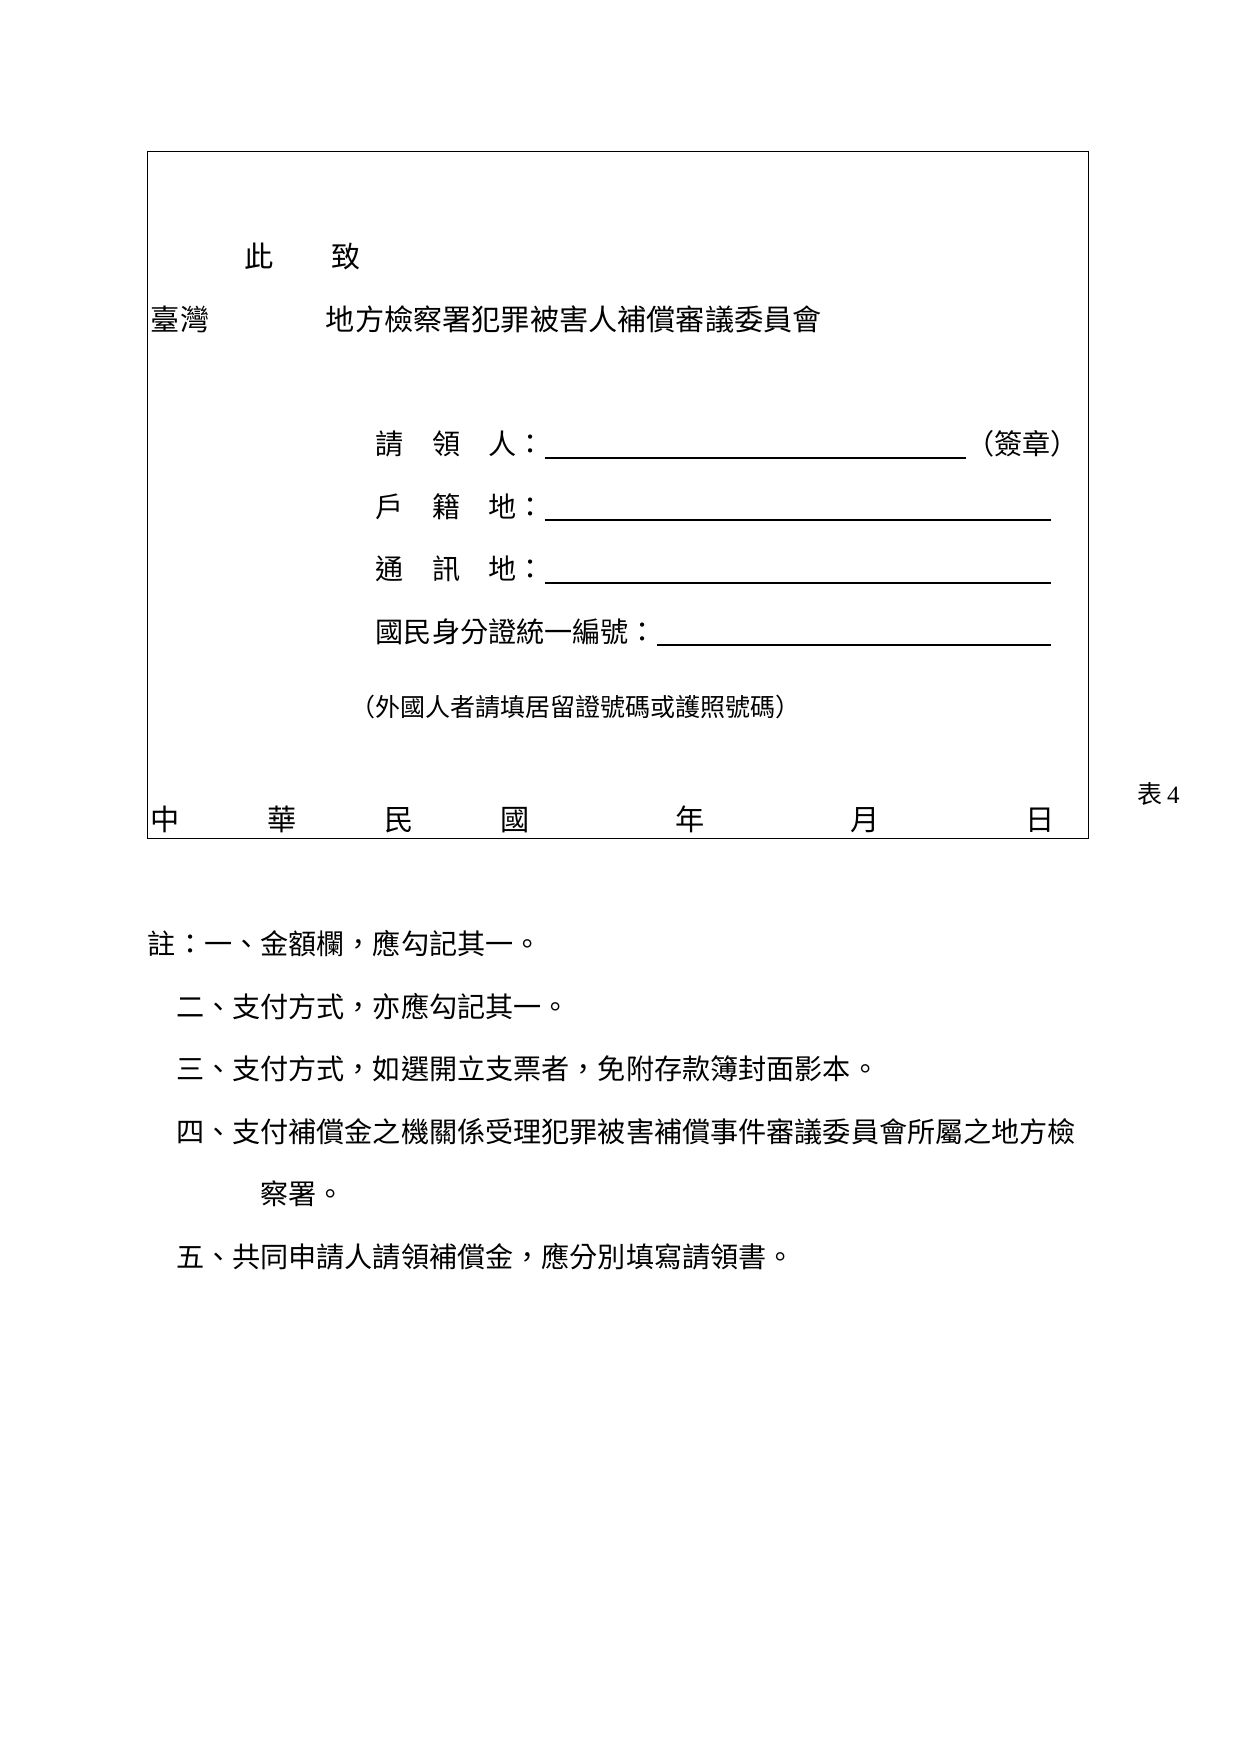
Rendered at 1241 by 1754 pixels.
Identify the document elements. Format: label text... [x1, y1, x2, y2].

table_cell 此 致 臺灣 地方檢察署犯罪被害人補償審議委員會 請 領 人： （簽章） 戶 籍 地： 通 訊 地： 國民身分證統一編號： （外國人者請填居留證號碼或護照號碼） 中 華 民 國 年 月 日 [148, 152, 1088, 838]
text 表4 [1137, 775, 1208, 811]
text 註：一、金額欄，應勾記其一。 [148, 901, 1092, 963]
text 五、共同申請人請領補償金，應分別填寫請領書。 [148, 1213, 1092, 1276]
text [1122, 767, 1223, 823]
text 三、支付方式，如選開立支票者，免附存款簿封面影本。 [148, 1026, 1092, 1088]
text 四、支付補償金之機關係受理犯罪被害補償事件審議委員會所屬之地方檢察署。 [148, 1088, 1092, 1213]
text 二、支付方式，亦應勾記其一。 [148, 963, 1092, 1026]
